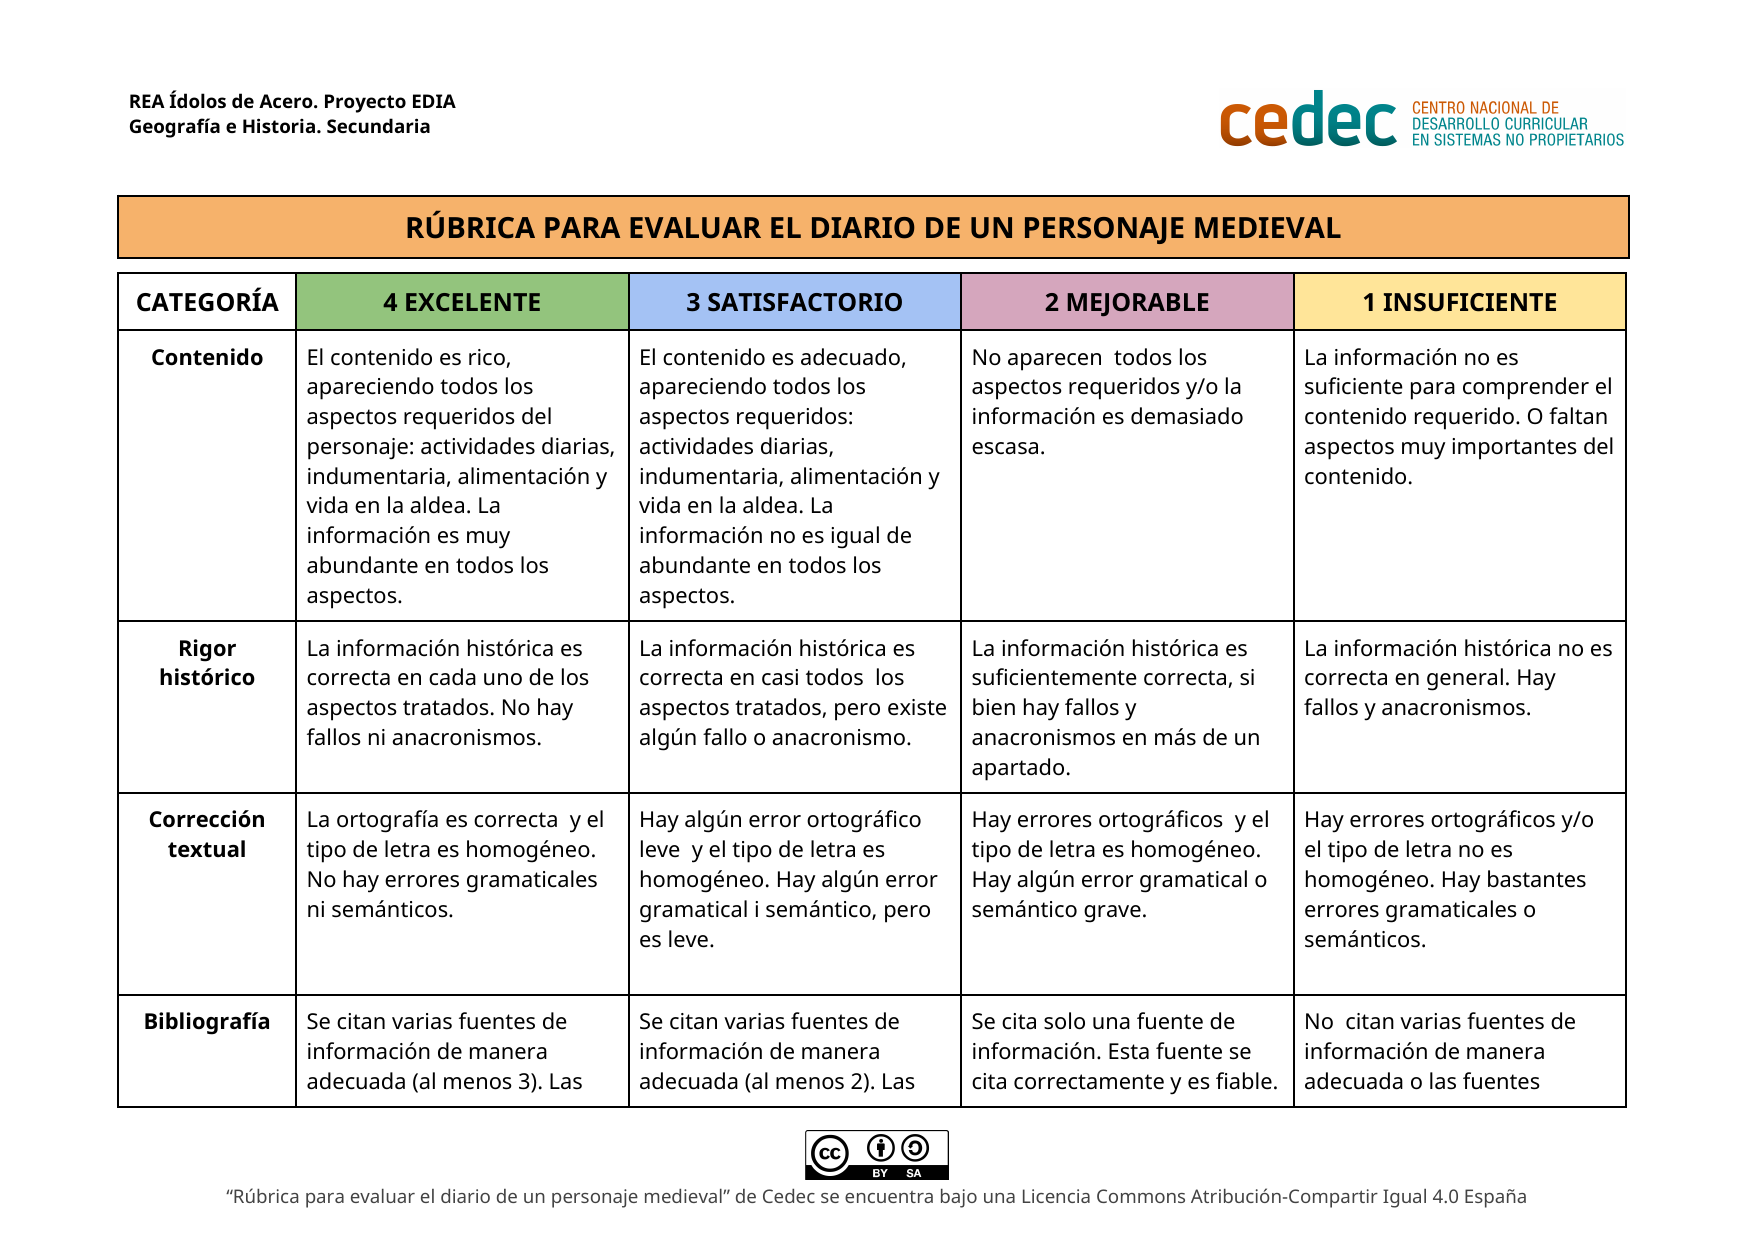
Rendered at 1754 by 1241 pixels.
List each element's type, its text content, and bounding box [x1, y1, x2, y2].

table_cell No aparecen todos los aspectos requeridos y/o la información es demasiado escasa. [962, 331, 1293, 620]
table_cell El contenido es adecuado, apareciendo todos los aspectos requeridos: actividades diarias, indumentaria, alimentación y vida en la aldea. La información no es igual de abundante en todos los aspectos. [630, 331, 960, 620]
table_cell Se citan varias fuentes de información de manera adecuada (al menos 2). Las [630, 996, 960, 1106]
table_header 4 EXCELENTE [297, 274, 628, 329]
table_cell Corrección textual [119, 794, 295, 994]
table_cell No citan varias fuentes de información de manera adecuada o las fuentes [1295, 996, 1625, 1106]
table_cell Bibliografía [119, 996, 295, 1106]
table_cell Rigor histórico [119, 622, 295, 792]
table_cell Se cita solo una fuente de información. Esta fuente se cita correctamente y es fiable. [962, 996, 1293, 1106]
table_cell El contenido es rico, apareciendo todos los aspectos requeridos del personaje: actividades diarias, indumentaria, alimentación y vida en la aldea. La información es muy abundante en todos los aspectos. [297, 331, 628, 620]
picture [805, 1130, 949, 1180]
table_cell Contenido [119, 331, 295, 620]
table_cell Hay errores ortográficos y/o el tipo de letra no es homogéneo. Hay bastantes errores gramaticales o semánticos. [1295, 794, 1625, 994]
table_cell La información histórica no es correcta en general. Hay fallos y anacronismos. [1295, 622, 1625, 792]
table_header 3 SATISFACTORIO [630, 274, 960, 329]
table_cell La información histórica es correcta en casi todos los aspectos tratados, pero existe algún fallo o anacronismo. [630, 622, 960, 792]
table_cell Se citan varias fuentes de información de manera adecuada (al menos 3). Las [297, 996, 628, 1106]
table_cell La información no es suficiente para comprender el contenido requerido. O faltan aspectos muy importantes del contenido. [1295, 331, 1625, 620]
table_cell Hay errores ortográficos y el tipo de letra es homogéneo. Hay algún error gramatical o semántico grave. [962, 794, 1293, 994]
table_header RÚBRICA PARA EVALUAR EL DIARIO DE UN PERSONAJE MEDIEVAL [119, 197, 1628, 257]
table_header CATEGORÍA [119, 274, 295, 329]
table_cell La ortografía es correcta y el tipo de letra es homogéneo. No hay errores gramaticales ni semánticos. [297, 794, 628, 994]
picture [1219, 88, 1626, 148]
table_header 2 MEJORABLE [962, 274, 1293, 329]
table_cell Hay algún error ortográfico leve y el tipo de letra es homogéneo. Hay algún error gramatical i semántico, pero es leve. [630, 794, 960, 994]
table_header 1 INSUFICIENTE [1295, 274, 1625, 329]
table_cell La información histórica es suficientemente correcta, si bien hay fallos y anacronismos en más de un apartado. [962, 622, 1293, 792]
table_cell La información histórica es correcta en cada uno de los aspectos tratados. No hay fallos ni anacronismos. [297, 622, 628, 792]
